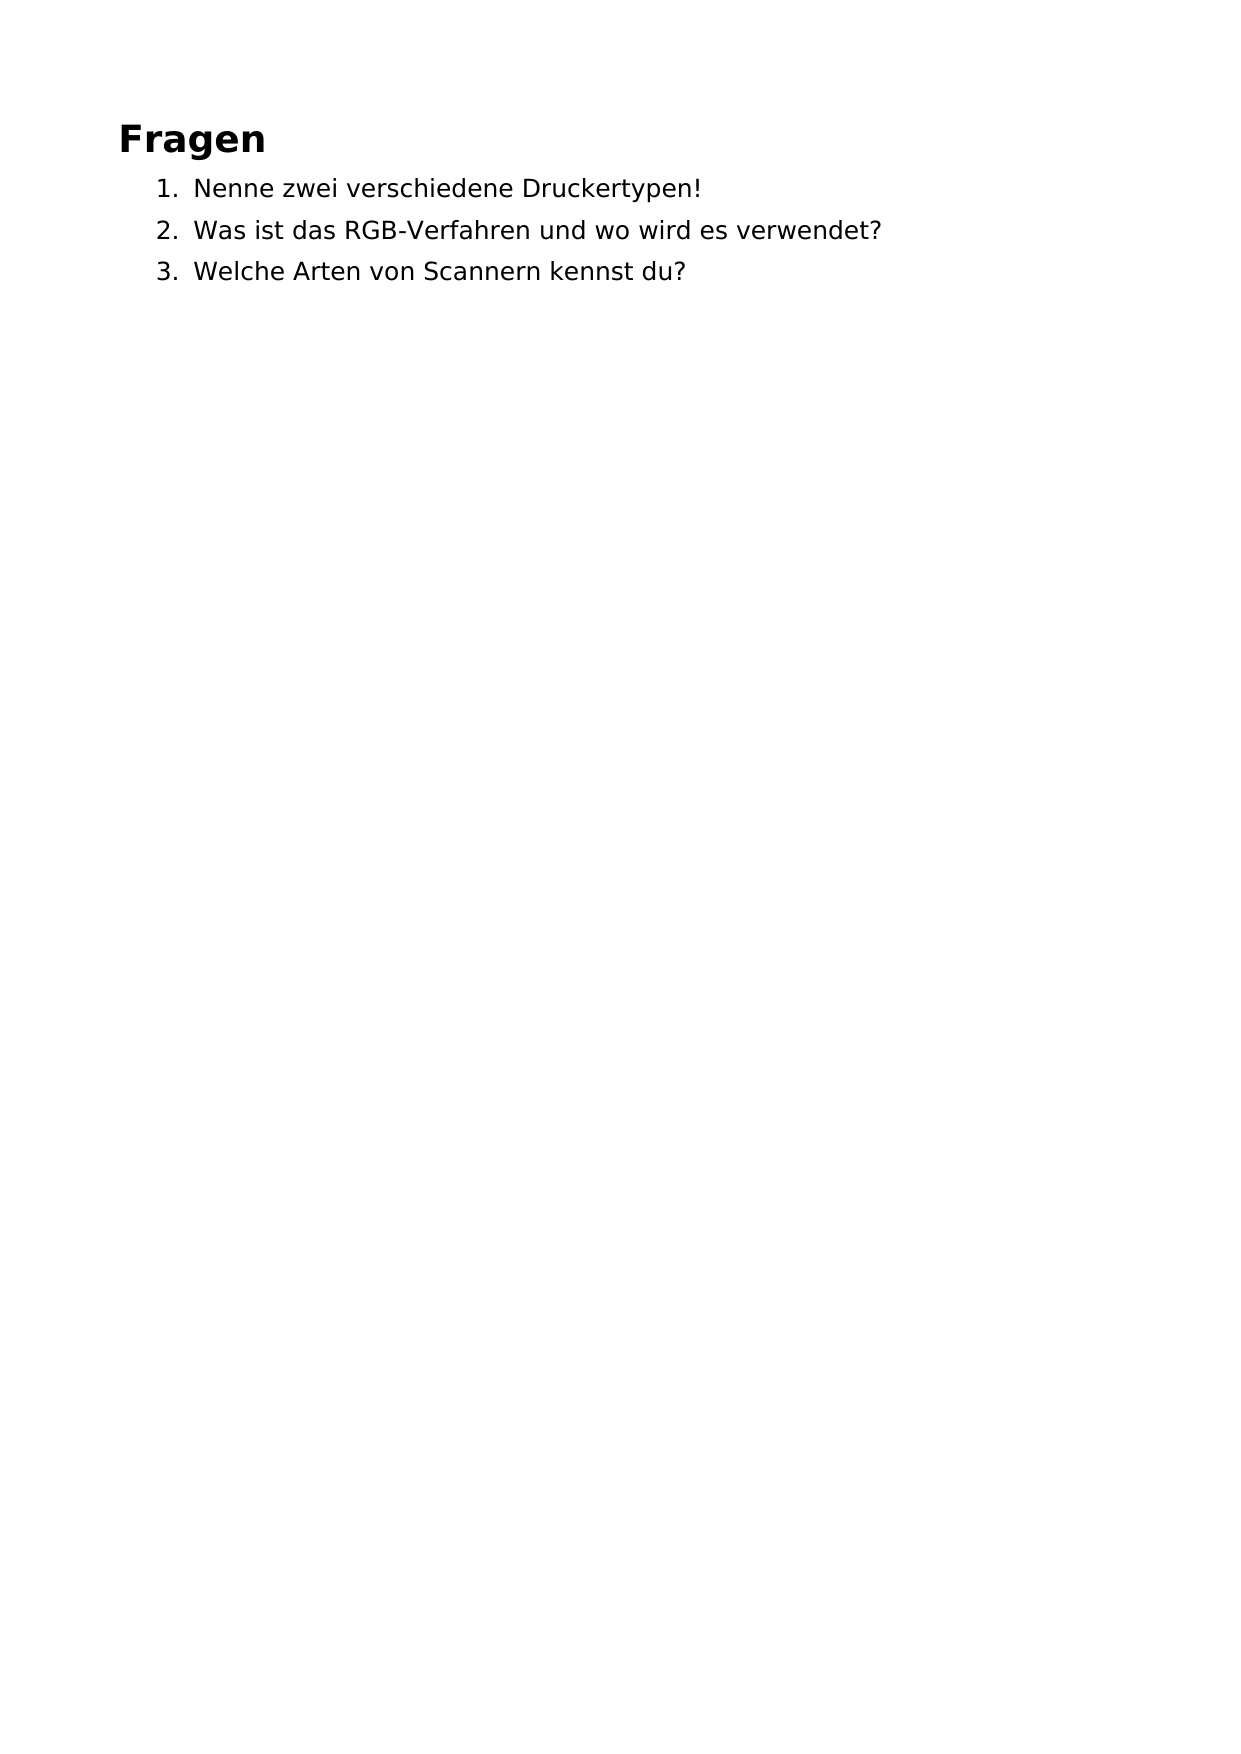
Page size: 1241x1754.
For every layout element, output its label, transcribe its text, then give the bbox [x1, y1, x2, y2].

list Was ist das RGB-Verfahren und wo wird es verwendet? [156, 216, 1122, 245]
subtitle Fragen [118, 118, 1122, 162]
list Nenne zwei verschiedene Druckertypen! [156, 174, 1122, 203]
list Welche Arten von Scannern kennst du? [156, 258, 1122, 287]
